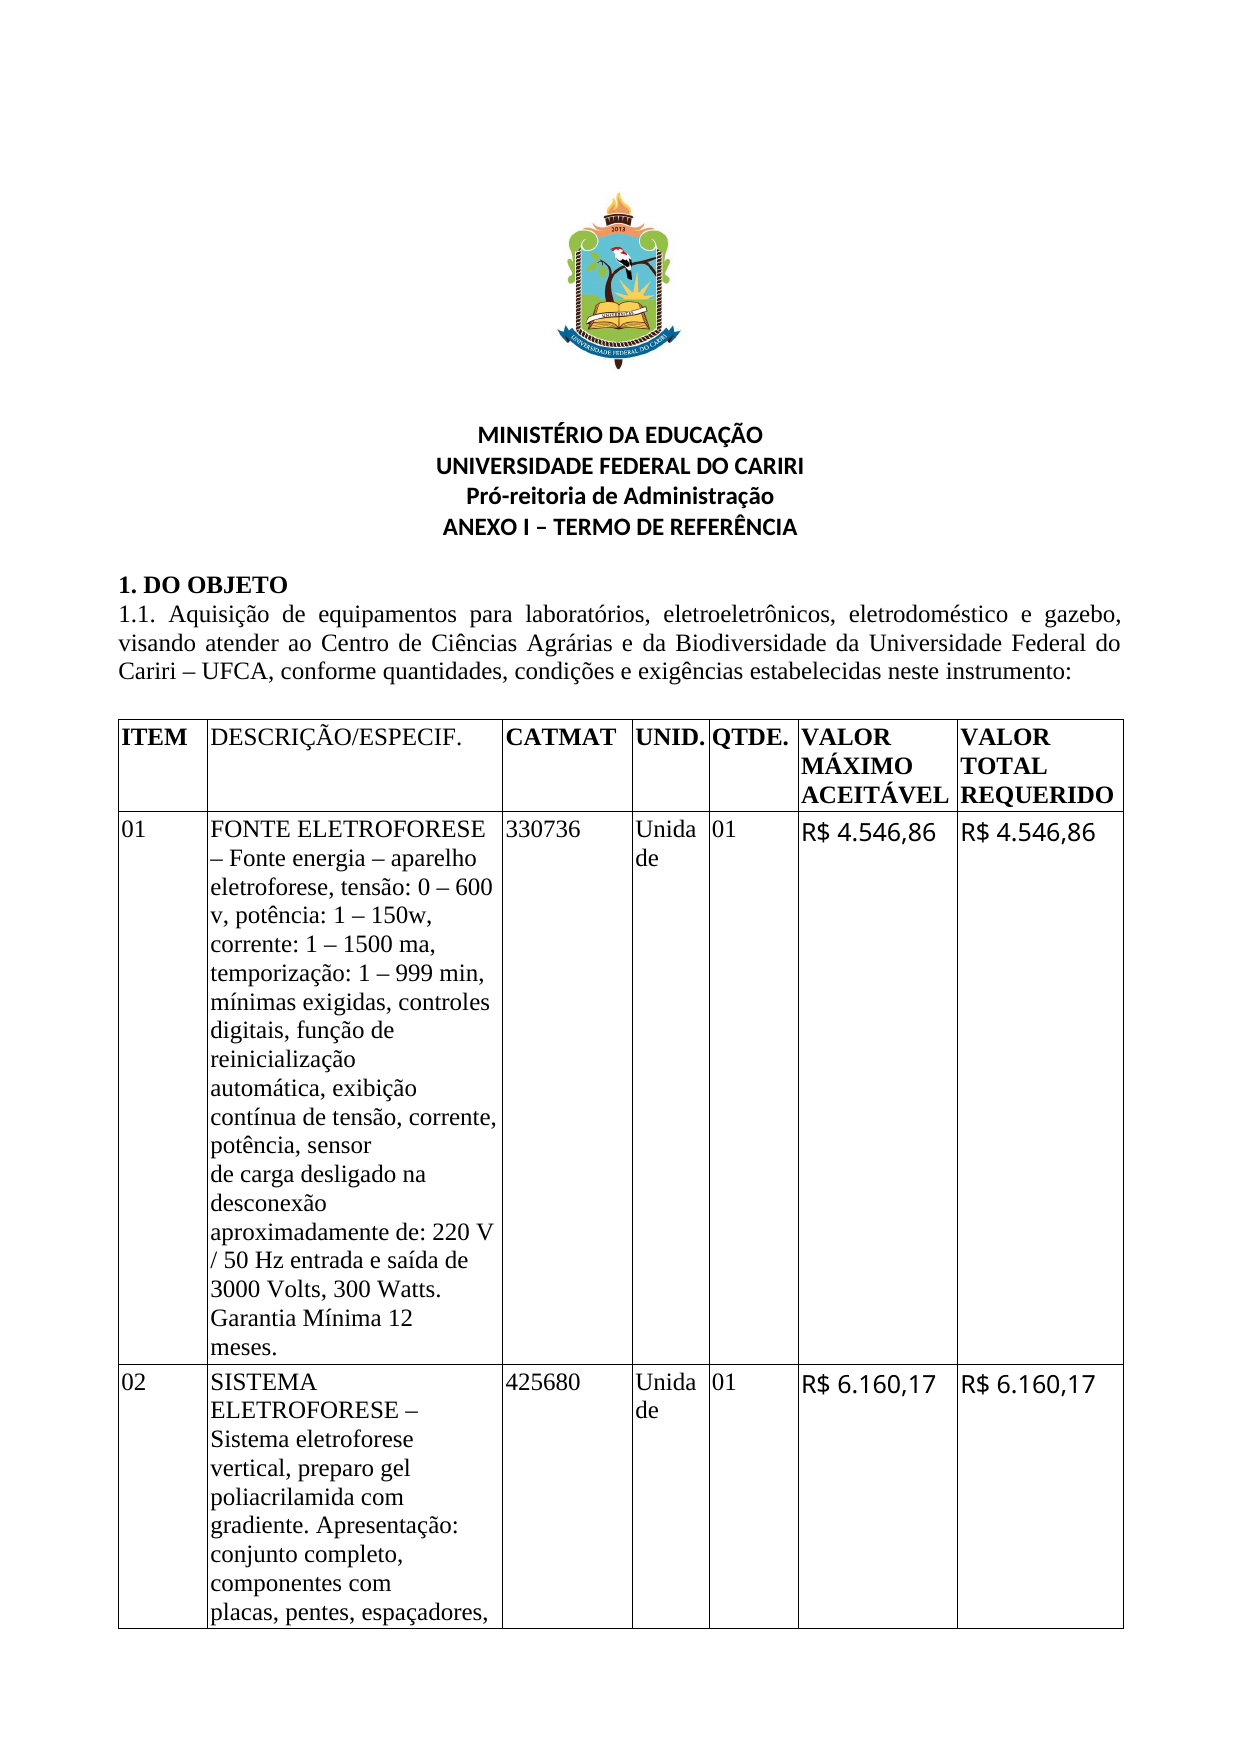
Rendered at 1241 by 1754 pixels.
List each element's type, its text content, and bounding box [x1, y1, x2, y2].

table_cell Unidade [633, 812, 709, 1363]
table_cell Unidade [633, 1365, 709, 1628]
table_cell 01 [710, 1365, 798, 1628]
table_header CATMAT [503, 720, 632, 811]
text Pró-reitoria de Administração [118, 480, 1122, 511]
table_header VALOR MÁXIMO ACEITÁVEL [799, 720, 957, 811]
table_header QTDE. [710, 720, 798, 811]
text ANEXO I – TERMO DE REFERÊNCIA [118, 511, 1122, 541]
table_cell 425680 [503, 1365, 632, 1628]
table_cell 02 [119, 1365, 207, 1628]
table_cell R$ 6.160,17 [958, 1365, 1123, 1628]
table_cell R$ 6.160,17 [799, 1365, 957, 1628]
table_cell FONTE ELETROFORESE – Fonte energia – aparelho eletroforese, tensão: 0 – 600 v, potência: 1 – 150w, corrente: 1 – 1500 ma, temporização: 1 – 999 min, mínimas exigidas, controles digitais, função de reinicialização automática, exibição contínua de tensão, corrente, potência, sensor de carga desligado na desconexão aproximadamente de: 220 V / 50 Hz entrada e saída de 3000 Volts, 300 Watts. Garantia Mínima 12 meses. [208, 812, 502, 1363]
table_cell SISTEMA ELETROFORESE – Sistema eletroforese vertical, preparo gel poliacrilamida com gradiente. Apresentação: conjunto completo, componentes com placas, pentes, espaçadores, [208, 1365, 502, 1628]
table_cell R$ 4.546,86 [958, 812, 1123, 1363]
table_cell 01 [119, 812, 207, 1363]
text UNIVERSIDADE FEDERAL DO CARIRI [118, 450, 1122, 480]
picture [514, 166, 722, 393]
text 1.1. Aquisição de equipamentos para laboratórios, eletroeletrônicos, eletrodoméstico e gazebo, visando atender ao Centro de Ciências Agrárias e da Biodiversidade da Universidade Federal do Cariri – UFCA, conforme quantidades, condições e exigências estabelecidas neste instrumento: [118, 599, 1122, 685]
table_header VALOR TOTAL REQUERIDO [958, 720, 1123, 811]
table_cell 330736 [503, 812, 632, 1363]
table_header UNID. [633, 720, 709, 811]
table_cell 01 [710, 812, 798, 1363]
table_header DESCRIÇÃO/ESPECIF. [208, 720, 502, 811]
text 1. DO OBJETO [118, 570, 1122, 599]
text MINISTÉRIO DA EDUCAÇÃO [118, 419, 1122, 450]
table_header ITEM [119, 720, 207, 811]
table_cell R$ 4.546,86 [799, 812, 957, 1363]
